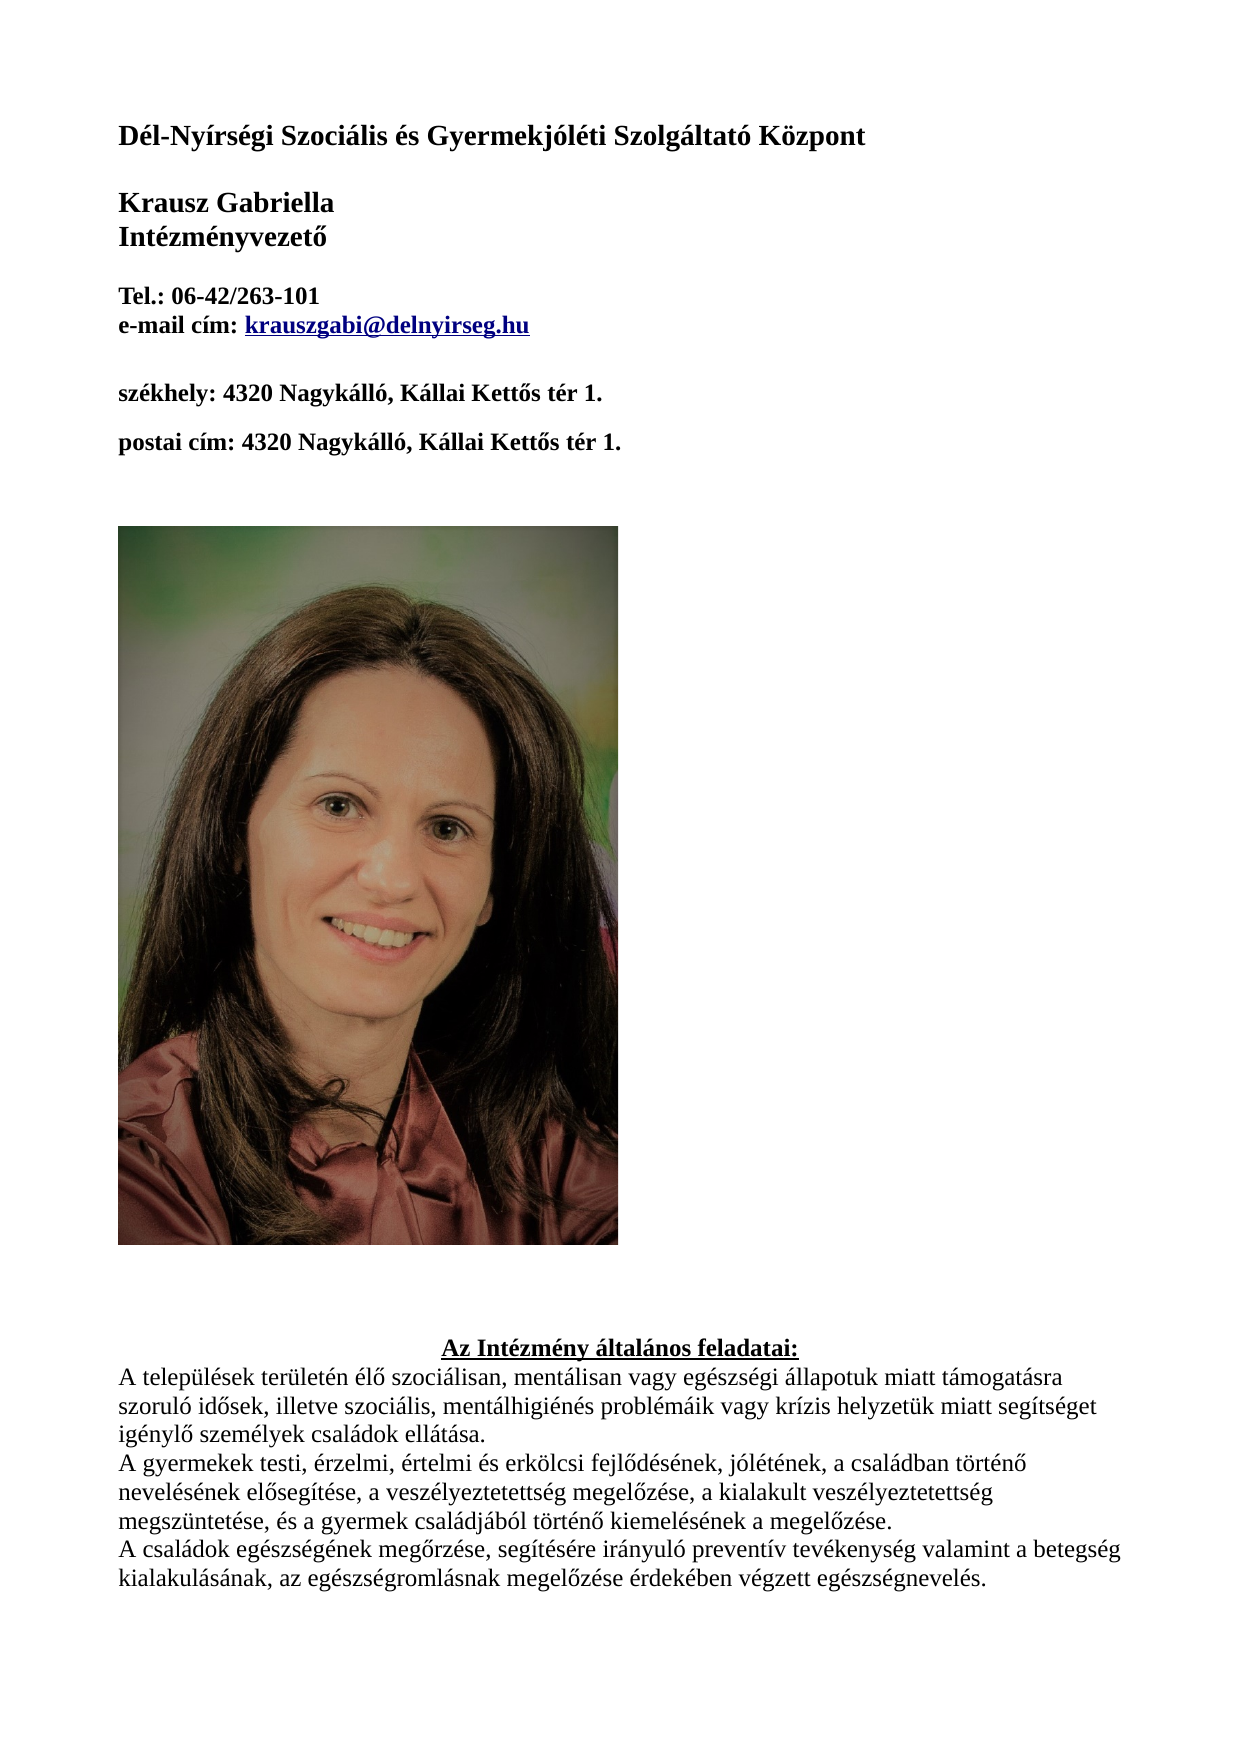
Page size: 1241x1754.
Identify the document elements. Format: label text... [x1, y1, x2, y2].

text Dél-Nyírségi Szociális és Gyermekjóléti Szolgáltató Központ [118, 118, 1122, 152]
text Az Intézmény általános feladatai: [118, 1333, 1122, 1362]
text postai cím: 4320 Nagykálló, Kállai Kettős tér 1. [118, 427, 1122, 456]
text A családok egészségének megőrzése, segítésére irányuló preventív tevékenység valamint a betegség kialakulásának, az egészségromlásnak megelőzése érdekében végzett egészségnevelés. [118, 1534, 1122, 1592]
text székhely: 4320 Nagykálló, Kállai Kettős tér 1. [118, 378, 1122, 406]
text Tel.: 06-42/263-101 [118, 281, 1122, 310]
text e-mail cím: krauszgabi@delnyirseg.hu [118, 310, 1122, 338]
text A települések területén élő szociálisan, mentálisan vagy egészségi állapotuk miatt támogatásra szoruló idősek, illetve szociális, mentálhigiénés problémáik vagy krízis helyzetük miatt segítséget igénylő személyek családok ellátása. [118, 1362, 1122, 1448]
text Krausz Gabriella [118, 185, 1122, 219]
text A gyermekek testi, érzelmi, értelmi és erkölcsi fejlődésének, jólétének, a családban történő nevelésének elősegítése, a veszélyeztetettség megelőzése, a kialakult veszélyeztetettség megszüntetése, és a gyermek családjából történő kiemelésének a megelőzése. [118, 1448, 1122, 1534]
text Intézményvezető [118, 219, 1122, 252]
